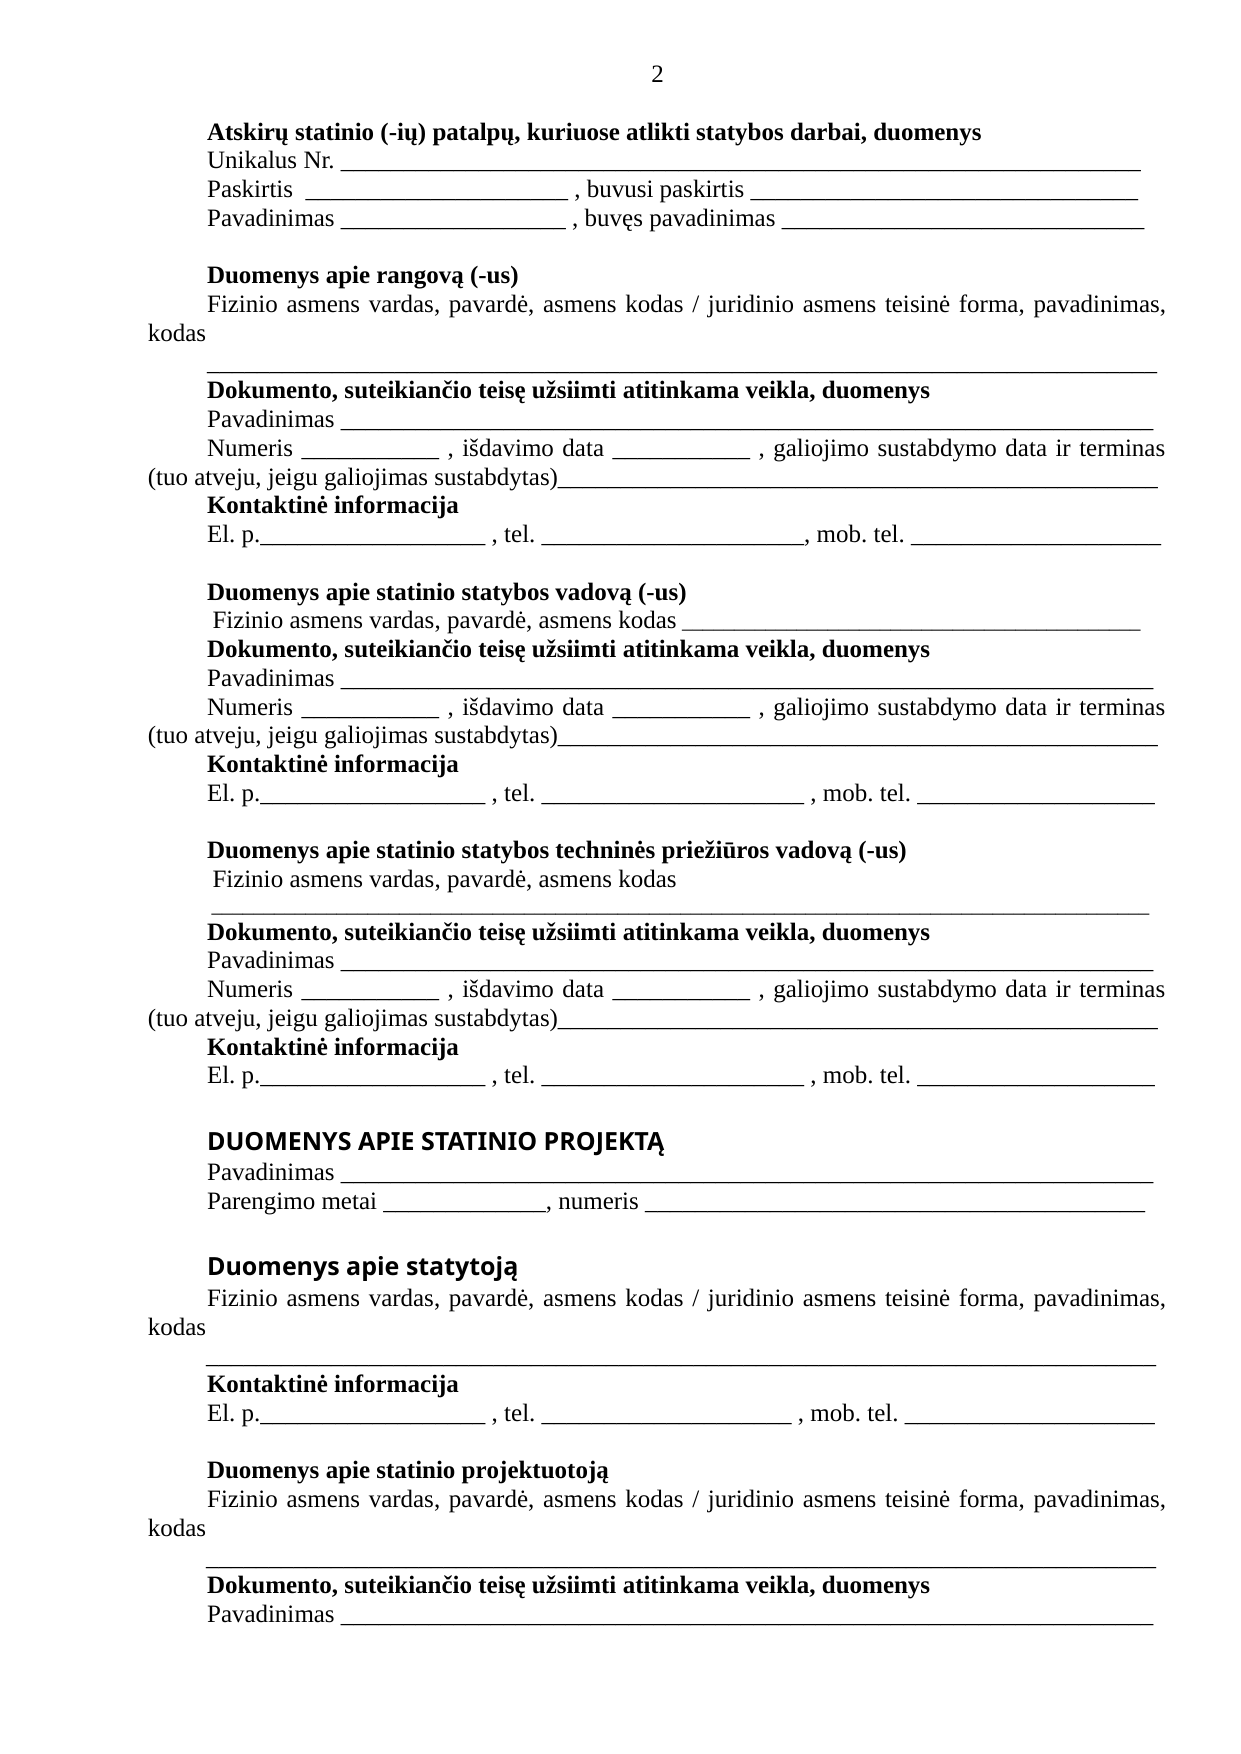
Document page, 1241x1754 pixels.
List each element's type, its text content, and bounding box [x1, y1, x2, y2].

text El. p.__________________ , tel. _____________________ , mob. tel. ___________________ [148, 1061, 1167, 1089]
text Pavadinimas _________________________________________________________________ [148, 1599, 1167, 1628]
text Duomenys apie statinio projektą [148, 1123, 1167, 1157]
text Dokumento, suteikiančio teisę užsiimti atitinkama veikla, duomenys [148, 917, 1167, 946]
text El. p.__________________ , tel. _____________________ , mob. tel. ___________________ [148, 778, 1167, 807]
text Duomenys apie statinio statybos vadovą (-us) [207, 577, 1167, 605]
text Numeris ___________ , išdavimo data ___________ , galiojimo sustabdymo data ir terminas (tuo atveju, jeigu galiojimas sustabdytas)________________________________________________ [148, 692, 1167, 749]
text Atskirų statinio (-ių) patalpų, kuriuose atlikti statybos darbai, duomenys [148, 117, 1167, 145]
text Parengimo metai _____________, numeris ________________________________________ [148, 1186, 1167, 1215]
text Kontaktinė informacija [148, 1032, 1167, 1061]
text Paskirtis _____________________ , buvusi paskirtis _______________________________ [148, 174, 1167, 203]
text Duomenys apie statinio statybos techninės priežiūros vadovą (-us) [207, 835, 1167, 864]
text Pavadinimas _________________________________________________________________ [148, 404, 1167, 433]
text Pavadinimas _________________________________________________________________ [148, 946, 1167, 974]
text Pavadinimas _________________________________________________________________ [148, 663, 1167, 692]
text Pavadinimas __________________ , buvęs pavadinimas _____________________________ [148, 203, 1167, 232]
text Pavadinimas _________________________________________________________________ [148, 1157, 1167, 1186]
text ____________________________________________________________________________ [206, 1341, 1167, 1369]
text Numeris ___________ , išdavimo data ___________ , galiojimo sustabdymo data ir terminas (tuo atveju, jeigu galiojimas sustabdytas)________________________________________________ [148, 974, 1167, 1032]
text Fizinio asmens vardas, pavardė, asmens kodas / juridinio asmens teisinė forma, pavadinimas, kodas [148, 1283, 1167, 1341]
text Fizinio asmens vardas, pavardė, asmens kodas / juridinio asmens teisinė forma, pavadinimas, kodas [148, 289, 1167, 347]
text ____________________________________________________________________________ [206, 1542, 1167, 1571]
text Dokumento, suteikiančio teisę užsiimti atitinkama veikla, duomenys [148, 375, 1167, 404]
text Kontaktinė informacija [148, 1369, 1167, 1398]
text Fizinio asmens vardas, pavardė, asmens kodas [207, 864, 1167, 893]
text El. p.__________________ , tel. _____________________, mob. tel. ____________________ [148, 519, 1167, 548]
text Kontaktinė informacija [148, 490, 1167, 519]
text Numeris ___________ , išdavimo data ___________ , galiojimo sustabdymo data ir terminas (tuo atveju, jeigu galiojimas sustabdytas)________________________________________________ [148, 433, 1167, 490]
text __________________________________________________________________________________________ [207, 893, 1167, 917]
text Dokumento, suteikiančio teisę užsiimti atitinkama veikla, duomenys [148, 634, 1167, 663]
text El. p.__________________ , tel. ____________________ , mob. tel. ____________________ [148, 1398, 1167, 1427]
text Unikalus Nr. ________________________________________________________________ [148, 145, 1167, 174]
text ____________________________________________________________________________ [207, 347, 1167, 375]
text Duomenys apie rangovą (-us) [207, 260, 1167, 289]
text Dokumento, suteikiančio teisę užsiimti atitinkama veikla, duomenys [148, 1571, 1167, 1599]
text Duomenys apie statytoją [148, 1249, 1167, 1283]
text Fizinio asmens vardas, pavardė, asmens kodas / juridinio asmens teisinė forma, pavadinimas, kodas [148, 1484, 1167, 1542]
text Kontaktinė informacija [148, 749, 1167, 778]
text Duomenys apie statinio projektuotoją [148, 1456, 1167, 1484]
text Fizinio asmens vardas, pavardė, asmens kodas ____________________________________________ [148, 605, 1167, 634]
